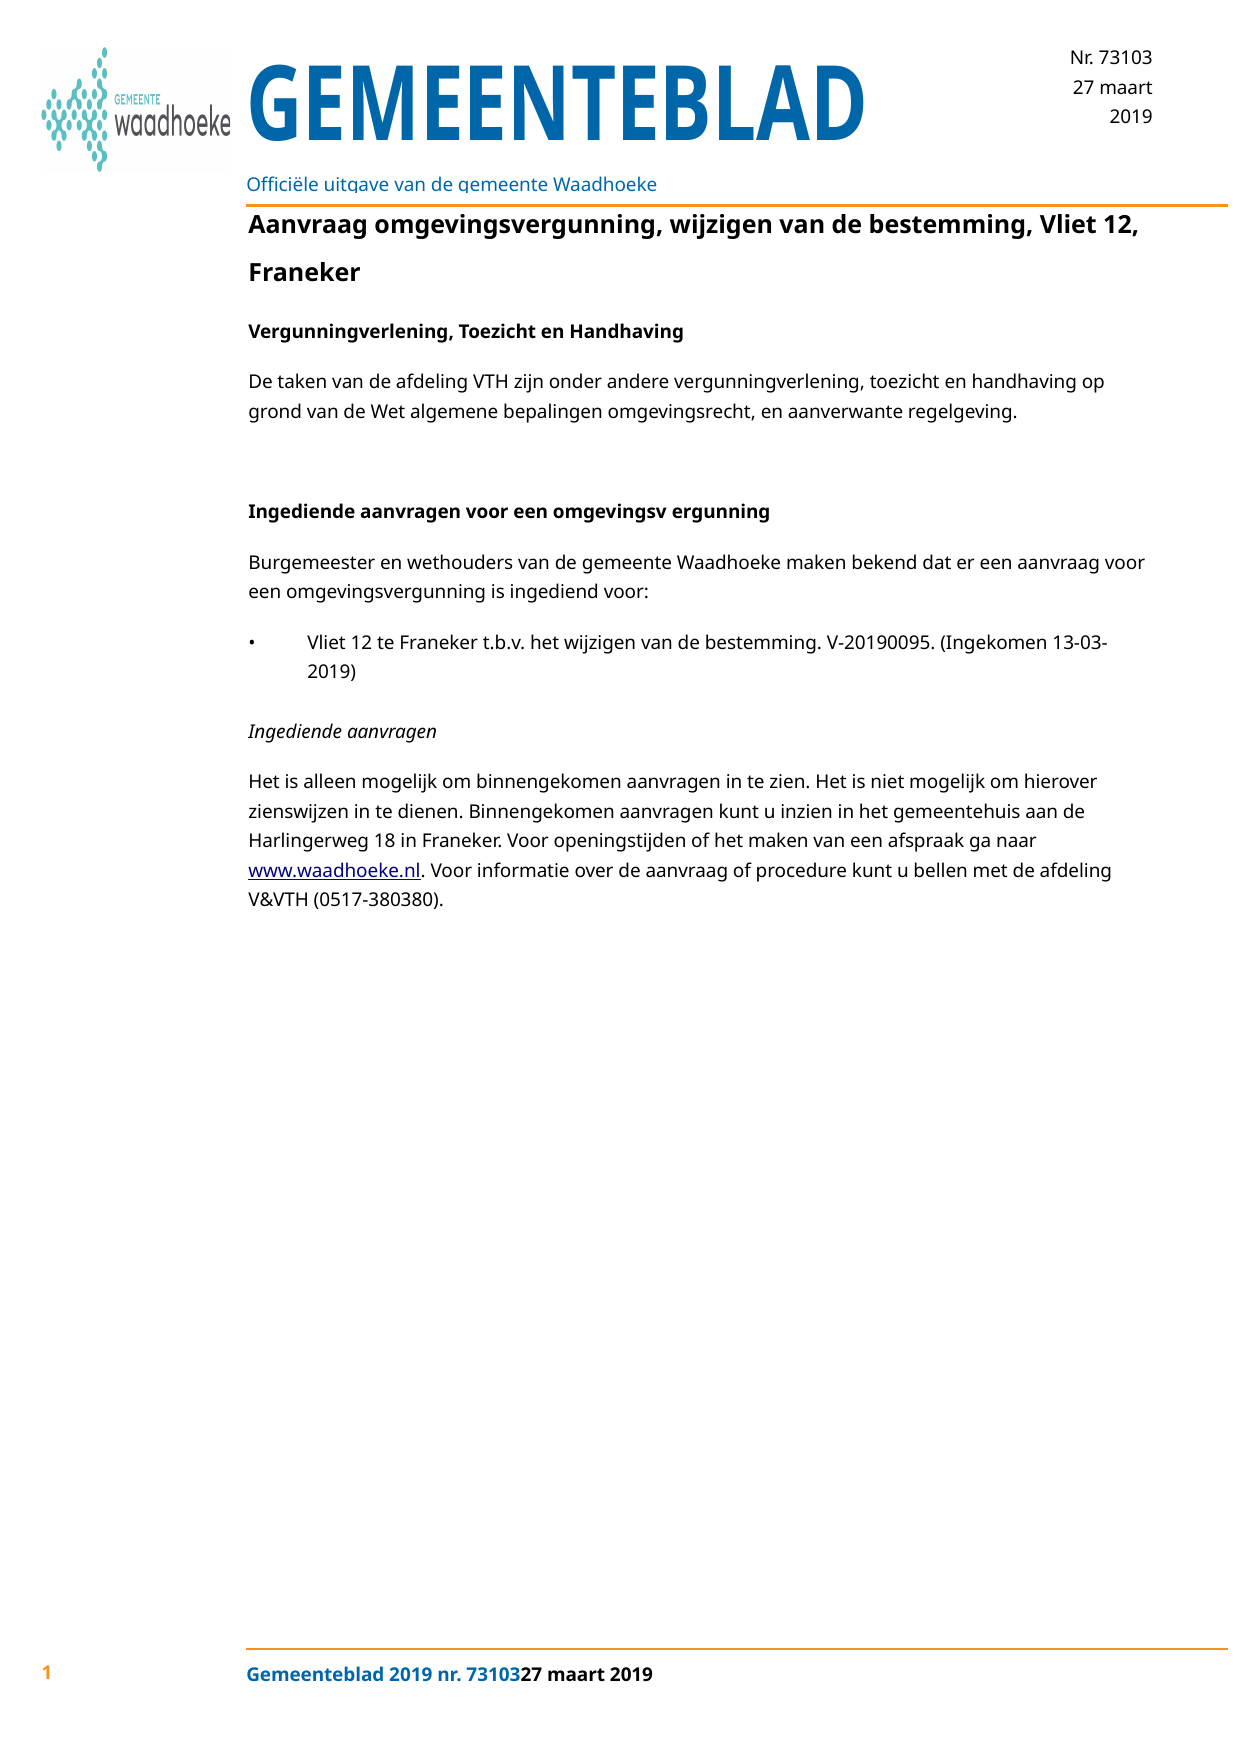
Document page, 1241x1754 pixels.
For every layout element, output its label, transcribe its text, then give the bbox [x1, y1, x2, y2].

text Burgemeester en wethouders van de gemeente Waadhoeke maken bekend dat er een aanvraag voor een omgevingsvergunning is ingediend voor: [248, 549, 1152, 604]
list Vliet 12 te Franeker t.b.v. het wijzigen van de bestemming. V-20190095. (Ingekomen 13-03-2019) [248, 629, 1152, 684]
text Ingediende aanvragen [248, 718, 1152, 744]
text Vergunningverlening, Toezicht en Handhaving [248, 318, 1152, 344]
picture [41, 47, 231, 172]
text De taken van de afdeling VTH zijn onder andere vergunningverlening, toezicht en handhaving op grond van de Wet algemene bepalingen omgevingsrecht, en aanverwante regelgeving. [248, 368, 1152, 424]
text Ingediende aanvragen voor een omgevingsv ergunning [248, 499, 1152, 524]
text Aanvraag omgevingsvergunning, wijzigen van de bestemming, Vliet 12, Franeker [248, 207, 1152, 288]
text Het is alleen mogelijk om binnengekomen aanvragen in te zien. Het is niet mogelijk om hierover zienswijzen in te dienen. Binnengekomen aanvragen kunt u inzien in het gemeentehuis aan de Harlingerweg 18 in Franeker. Voor openingstijden of het maken van een afspraak ga naar www.waadhoeke.nl. Voor informatie over de aanvraag of procedure kunt u bellen met de afdeling V&VTH (0517-380380). [248, 768, 1152, 912]
